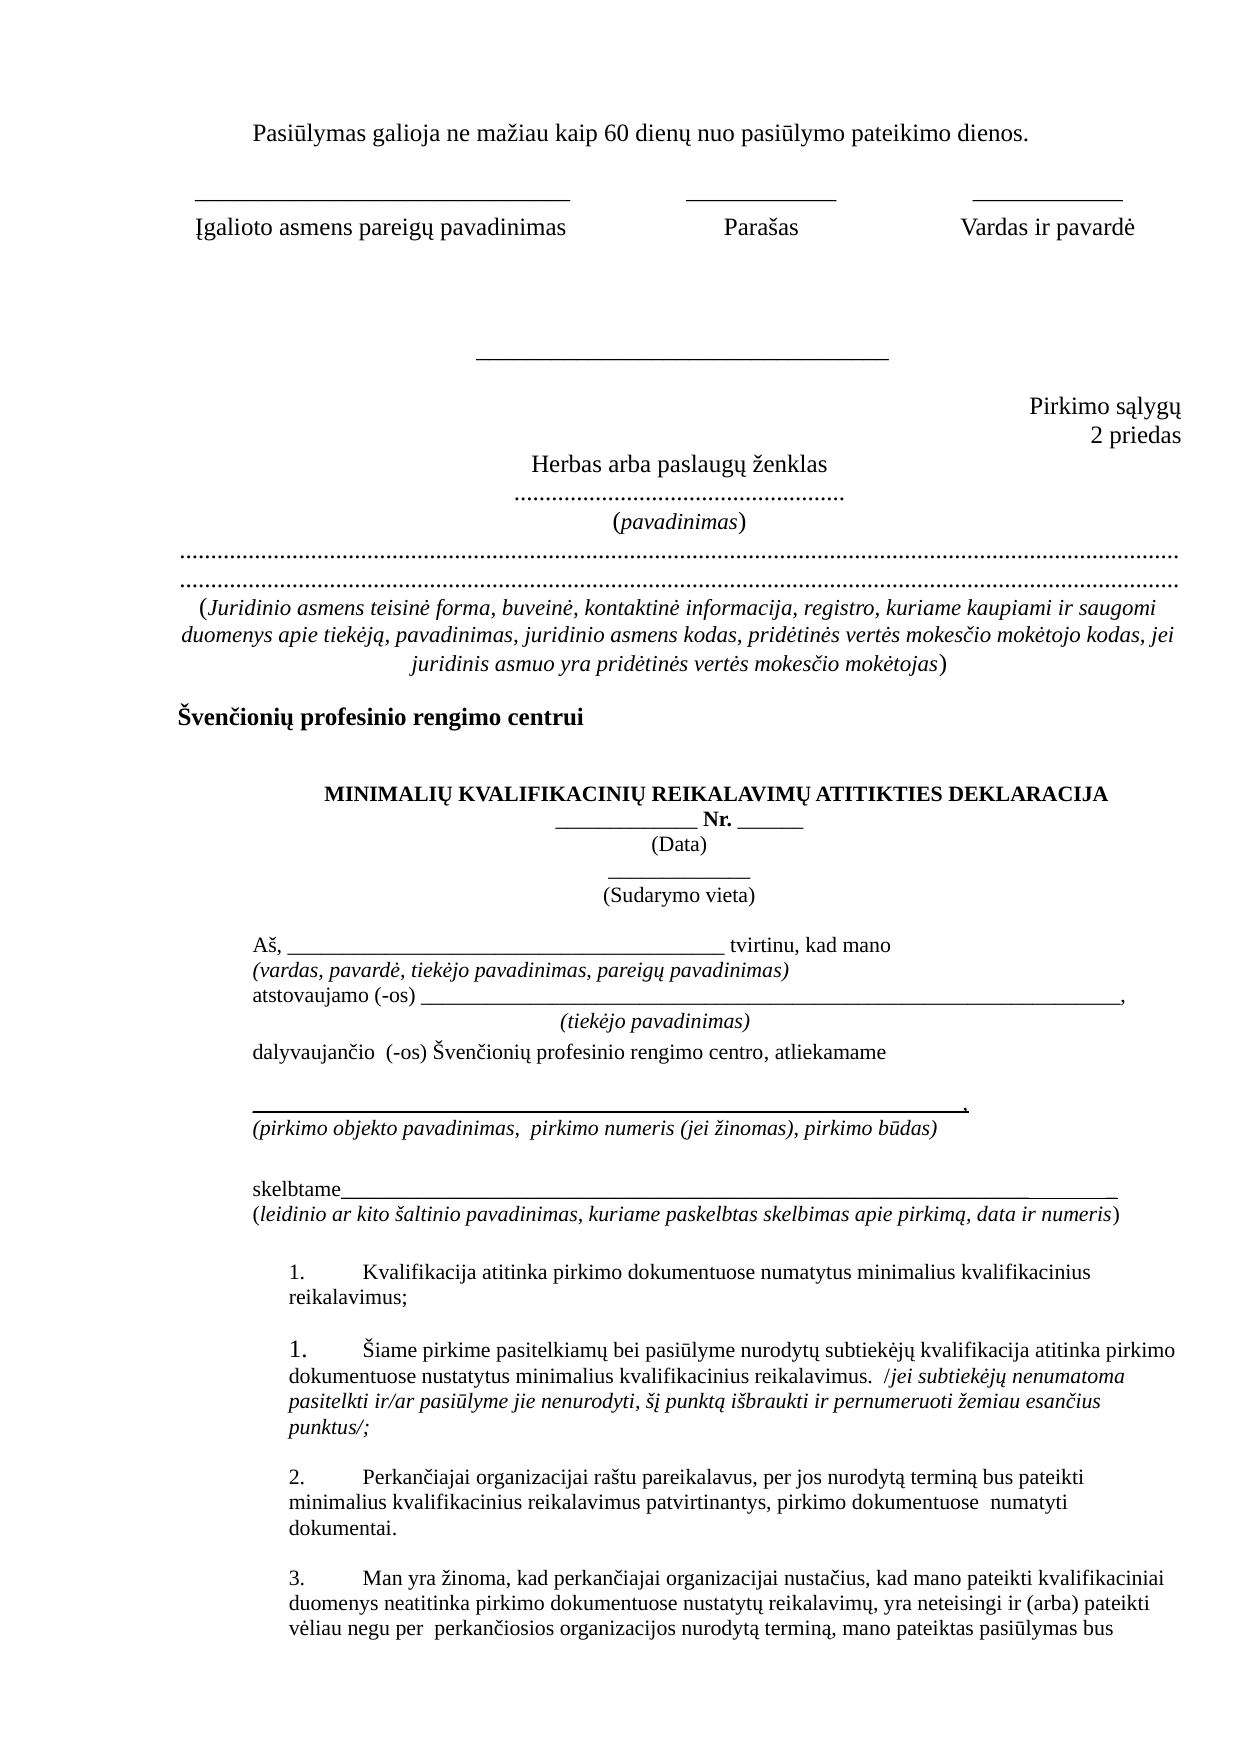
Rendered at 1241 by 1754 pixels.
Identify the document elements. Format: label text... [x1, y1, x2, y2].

text Pasiūlymas galioja ne mažiau kaip 60 dienų nuo pasiūlymo pateikimo dienos. [177, 118, 1181, 147]
text Švenčionių profesinio rengimo centrui [177, 702, 1200, 730]
text _____________ Nr. ______ [177, 806, 1181, 831]
text _____________ [177, 856, 1181, 882]
text 2 priedas [177, 420, 1181, 449]
table_header ____________ Vardas ir pavardė [909, 176, 1186, 247]
text _________________________________ [177, 334, 1187, 362]
table_header ______________________________ Įgalioto asmens pareigų pavadinimas [184, 176, 613, 247]
text skelbtame_______________________________________________________________ _ [177, 1169, 1181, 1201]
text ................................................................................................................................................................ [177, 535, 1181, 564]
text Aš, ________________________________________ tvirtinu, kad mano [177, 932, 1181, 957]
text _________________________________________________________________, [177, 1089, 1181, 1115]
text (tiekėjo pavadinimas) [177, 1008, 1166, 1033]
list Man yra žinoma, kad perkančiajai organizacijai nustačius, kad mano pateikti kvalifikaciniai duomenys neatitinka pirkimo dokumentuose nustatytų reikalavimų, yra neteisingi ir (arba) pateikti vėliau negu per perkančiosios organizacijos nurodytą terminą, mano pateiktas pasiūlymas bus [288, 1565, 1181, 1641]
text (Sudarymo vieta) [177, 882, 1181, 907]
text (Data) [177, 831, 1181, 856]
table_header ____________ Parašas [613, 176, 909, 247]
text ..................................................... [177, 477, 1181, 506]
text (pirkimo objekto pavadinimas, pirkimo numeris (jei žinomas), pirkimo būdas) [177, 1115, 1181, 1140]
text MINIMALIŲ KVALIFIKACINIŲ REIKALAVIMŲ ATITIKTIES DEKLARACIJA [177, 781, 1181, 806]
list Kvalifikacija atitinka pirkimo dokumentuose numatytus minimalius kvalifikacinius reikalavimus; [288, 1259, 1181, 1309]
text Herbas arba paslaugų ženklas [177, 449, 1181, 477]
text Pirkimo sąlygų [177, 391, 1181, 420]
text atstovaujamo (-os) ________________________________________________________________, [177, 982, 1181, 1008]
text (pavadinimas) [177, 506, 1181, 535]
list Perkančiajai organizacijai raštu pareikalavus, per jos nurodytą terminą bus pateikti minimalius kvalifikacinius reikalavimus patvirtinantys, pirkimo dokumentuose numatyti dokumentai. [288, 1464, 1181, 1540]
text (leidinio ar kito šaltinio pavadinimas, kuriame paskelbtas skelbimas apie pirkimą, data ir numeris) [177, 1201, 1181, 1234]
text ................................................................................................................................................................(Juridinio asmens teisinė forma, buveinė, kontaktinė informacija, registro, kuriame kaupiami ir saugomi duomenys apie tiekėją, pavadinimas, juridinio asmens kodas, pridėtinės vertės mokesčio mokėtojo kodas, jei juridinis asmuo yra pridėtinės vertės mokesčio mokėtojas) [177, 564, 1181, 676]
list Šiame pirkime pasitelkiamų bei pasiūlyme nurodytų subtiekėjų kvalifikacija atitinka pirkimo dokumentuose nustatytus minimalius kvalifikacinius reikalavimus. /jei subtiekėjų nenumatoma pasitelkti ir/ar pasiūlyme jie nenurodyti, šį punktą išbraukti ir pernumeruoti žemiau esančius punktus/; [288, 1334, 1181, 1439]
text dalyvaujančio (-os) Švenčionių profesinio rengimo centro, atliekamame [177, 1039, 1181, 1064]
text (vardas, pavardė, tiekėjo pavadinimas, pareigų pavadinimas) [177, 957, 1181, 982]
